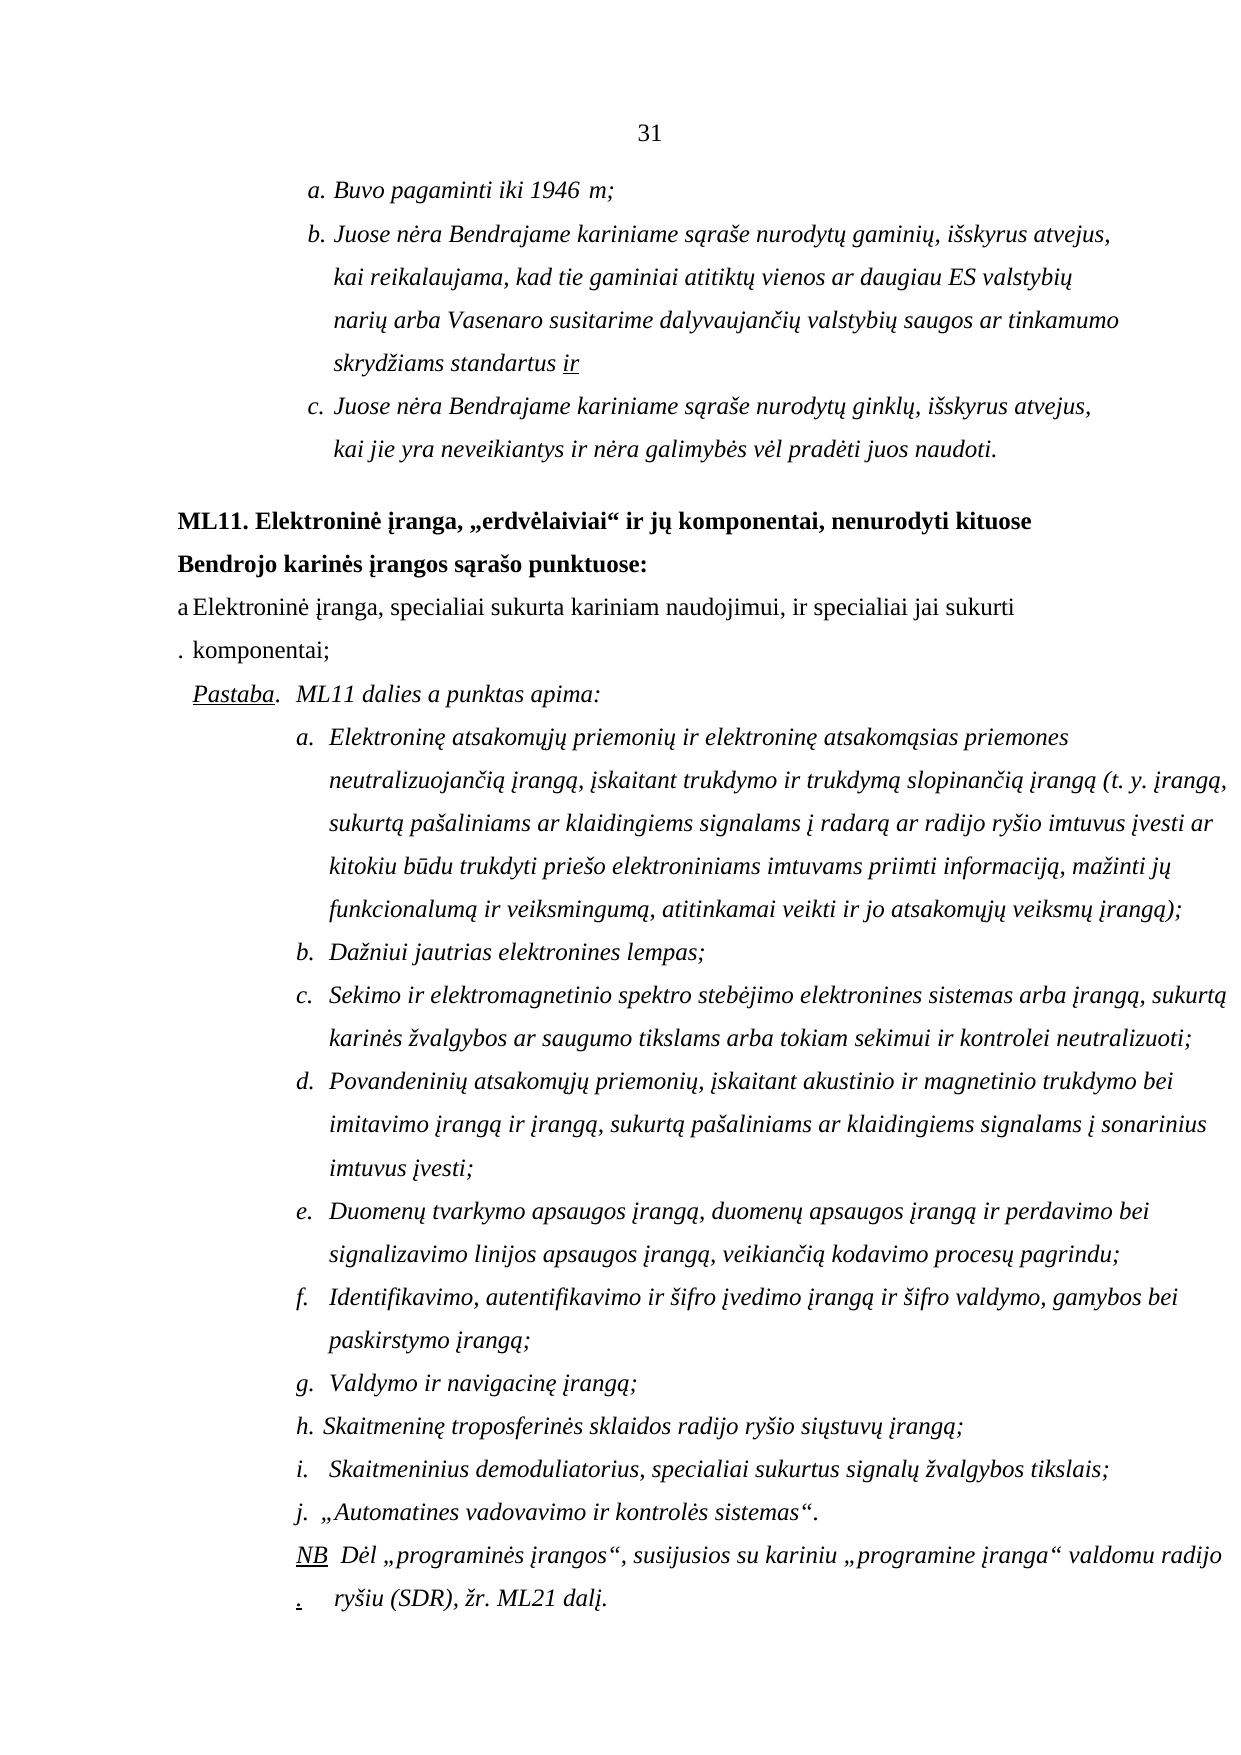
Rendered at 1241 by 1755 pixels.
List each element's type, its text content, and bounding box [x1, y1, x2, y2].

table_header b. [307, 219, 333, 391]
table_header c. [296, 980, 329, 1066]
table_header Dažniui jautrias elektronines lempas; [329, 937, 1122, 980]
table_header Elektroninę atsakomųjų priemonių ir elektroninę atsakomąsias priemones neutralizuojančią įrangą, įskaitant trukdymo ir trukdymą slopinančią įrangą (t. y. įrangą, sukurtą pašaliniams ar klaidingiems signalams į radarą ar radijo ryšio imtuvus įvesti ar kitokiu būdu trukdyti priešo elektroniniams imtuvams priimti informaciją, mažinti jų funkcionalumą ir veiksmingumą, atitinkamai veikti ir jo atsakomųjų veiksmų įrangą); [329, 722, 1122, 937]
table_header Valdymo ir navigacinę įrangą; [329, 1368, 1122, 1411]
table_header a. [307, 176, 333, 219]
table_header [177, 176, 203, 477]
table_header Duomenų tvarkymo apsaugos įrangą, duomenų apsaugos įrangą ir perdavimo bei signalizavimo linijos apsaugos įrangą, veikiančią kodavimo procesų pagrindu; [329, 1196, 1122, 1282]
table_header j. [296, 1497, 320, 1540]
table_header a. [177, 593, 192, 1626]
table_header g. [296, 1368, 329, 1411]
table_header Dėl „programinės įrangos“, susijusios su kariniu „programine įranga“ valdomu radijo ryšiu (SDR), žr. ML21 dalį. [334, 1540, 1122, 1626]
table_header Pastaba. [193, 679, 296, 1626]
table_header „Automatines vadovavimo ir kontrolės sistemas“. [320, 1497, 1122, 1540]
table_header ML11 dalies a punktas apima: [296, 679, 1122, 722]
table_header h. [296, 1411, 323, 1454]
table_header c. [307, 391, 333, 477]
table_header Buvo pagaminti iki 1946 m; [333, 176, 1122, 219]
table_header d. [296, 1066, 329, 1196]
table_header Skaitmeninius demoduliatorius, specialiai sukurtus signalų žvalgybos tikslais; [329, 1454, 1122, 1497]
table_header Juose nėra Bendrajame kariniame sąraše nurodytų gaminių, išskyrus atvejus, kai reikalaujama, kad tie gaminiai atitiktų vienos ar daugiau ES valstybių narių arba Vasenaro susitarime dalyvaujančių valstybių saugos ar tinkamumo skrydžiams standartus ir [333, 219, 1122, 391]
table_header Povandeninių atsakomųjų priemonių, įskaitant akustinio ir magnetinio trukdymo bei imitavimo įrangą ir įrangą, sukurtą pašaliniams ar klaidingiems signalams į sonarinius imtuvus įvesti; [329, 1066, 1122, 1196]
table_header Identifikavimo, autentifikavimo ir šifro įvedimo įrangą ir šifro valdymo, gamybos bei paskirstymo įrangą; [329, 1282, 1122, 1368]
table_header Juose nėra Bendrajame kariniame sąraše nurodytų ginklų, išskyrus atvejus, kai jie yra neveikiantys ir nėra galimybės vėl pradėti juos naudoti. [333, 391, 1122, 477]
table_header a. [296, 722, 329, 937]
table_header Skaitmeninę troposferinės sklaidos radijo ryšio siųstuvų įrangą; [323, 1411, 1122, 1454]
text ML11. Elektroninė įranga, „erdvėlaiviai“ ir jų komponentai, nenurodyti kituose Bendrojo karinės įrangos sąrašo punktuose: [177, 506, 1122, 578]
table_header NB. [296, 1540, 334, 1626]
table_header e. [296, 1196, 329, 1282]
table_header b. [296, 937, 329, 980]
table_header f. [296, 1282, 329, 1368]
table_header [203, 176, 307, 477]
table_header Elektroninė įranga, specialiai sukurta kariniam naudojimui, ir specialiai jai sukurti komponentai; [193, 593, 1122, 679]
table_header i. [296, 1454, 329, 1497]
table_header Sekimo ir elektromagnetinio spektro stebėjimo elektronines sistemas arba įrangą, sukurtą karinės žvalgybos ar saugumo tikslams arba tokiam sekimui ir kontrolei neutralizuoti; [329, 980, 1122, 1066]
